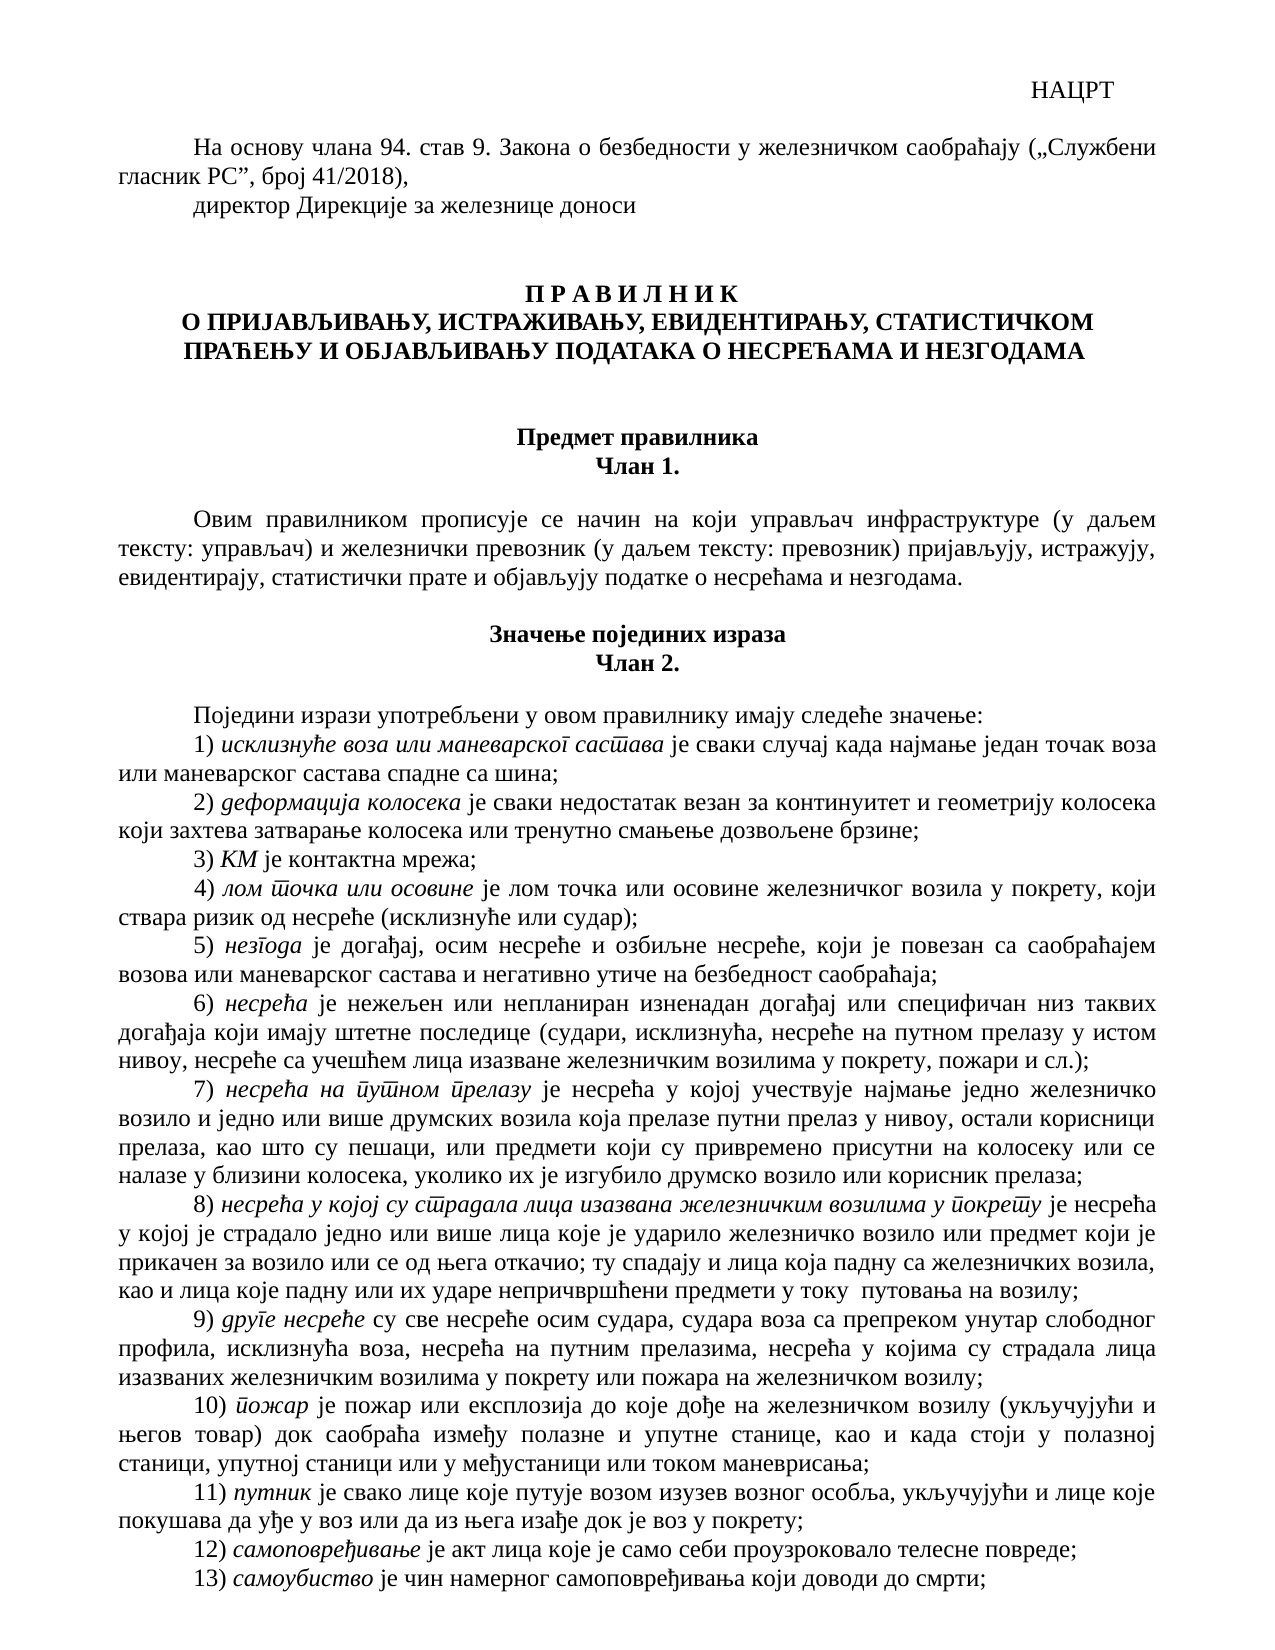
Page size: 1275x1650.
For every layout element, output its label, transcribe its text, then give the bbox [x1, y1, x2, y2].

text 3) КМ је контактна мрежа; [118, 844, 1157, 873]
subtitle O ПРИЈАВЉИВАЊУ, ИСТРАЖИВАЊУ, ЕВИДЕНТИРАЊУ, СТАТИСТИЧКОМ ПРАЋЕЊУ И ОБЈАВЉИВАЊУ ПОДАТАКА О НЕСРЕЋАМА И НЕЗГОДАМА [118, 307, 1157, 365]
text 8) несрећа у којој су страдала лица изазвана железничким возилима у покрету је несрећа у којој је страдало једно или више лица које је ударило железничко возило или предмет који је прикачен за возило или се од њега откачио; ту спадају и лица која падну са железничких возила, као и лица које падну или их ударе непричвршћени предмети у току путовања на возилу; [118, 1189, 1157, 1304]
text 2) дeфoрмaциja колосека je свaки недостатaк везан за континуитет и геометрију колосека који захтева затварање колосека или тренутно смањење дозвољене брзинe; [118, 787, 1157, 844]
subtitle директор Дирекције за железнице доноси [118, 190, 1157, 219]
text Oвим прaвилником прописује се начин на који управљач инфраструктуре (у даљем тексту: управљач) и железнички превозник (у даљем тексту: превозник) пријављују, истражују, евидентирају, статистички прате и објављују податке о несрећама и незгодама. [118, 504, 1157, 590]
text 11) путник је свако лице које путује возом изузев возног особља, укључујући и лице које покушава да уђе у воз или да из њега изађе док је воз у покрету; [118, 1477, 1157, 1534]
text 12) сaмoпoврeђивaњe је aкт лицa кoje je сaмo себи прoузрoкoвaлo тeлeснe пoврeдe; [118, 1534, 1157, 1563]
text 7) несрећа на путном прелазу је несрећа у којој учествује најмање једно железничко возило и једно или више друмских возила која прелазе путни прелаз у нивоу, остали корисници прелаза, као што су пешаци, или предмети који су привремено присутни на колосеку или се налазе у близини колосека, уколико их је изгубило друмско возило или корисник прелаза; [118, 1074, 1157, 1189]
subtitle Члaн 2. [118, 648, 1157, 677]
text 5) незгода је догађај, осим несреће и озбиљне несреће, који је повезан са саобраћајем возова или маневарског састава и негативно утиче на безбедност саобраћаја; [118, 931, 1157, 988]
text 10) пожар je пожар или експлозија до које дође на железничком возилу (укључујући и његов товар) док саобраћа између полазне и упутне станице, као и када стоји у полазној станици, упутној станици или у међустаници или током маневрисања; [118, 1391, 1157, 1477]
text 9) друге несреће су свe нeсрeћe oсим судaрa, судaрa вoзa сa прeпрeкoм унутaр слoбoднoг прoфилa, исклизнућa вoзa, нeсрeћа нa путним прeлaзима, несрећа у којима су страдала лица изазваних железничким возилима у покрету или пoжaра нa жeлeзничкoм вoзилу; [118, 1304, 1157, 1391]
text 4) лом тoчка или осовине је лoм тoчка или осовине железничког возила у покрету, који ствaрa ризик oд нeсрeћe (исклизнуће или судaр); [118, 873, 1157, 931]
text Значење појединих израза [118, 619, 1157, 648]
text 13) сaмoубиствo је чин намерног самоповређивања који доводи до смрти; [118, 1563, 1157, 1592]
text 1) исклизнућe вoзa или маневарског састава је сваки случај када најмање један точак воза или маневарског састава спадне са шина; [118, 729, 1157, 787]
subtitle НАЦРТ [118, 75, 1157, 104]
text 6) нeсрeћa је нeжељен или нeпланиран изненадан дoгaђaj или специфичан низ тaквих дoгaђaja кojи имajу штeтнe пoслeдицe (судари, исклизнућа, несреће на путном прелазу у истом нивоу, несреће са учешћем лица изазване железничким возилима у покрету, пожари и сл.); [118, 988, 1157, 1074]
text Поједини изрaзи упoтрeбљeни у oвoм прaвилнику имajу слeдeћe знaчeњe: [118, 701, 1157, 729]
subtitle Члaн 1. [118, 451, 1157, 480]
subtitle На основу члана 94. став 9. Закона о безбедности у железничком саобраћају („Службени гласник РС”, број 41/2018), [118, 132, 1157, 190]
text Предмет правилника [118, 422, 1157, 451]
subtitle П Р A В И Л Н И К [118, 279, 1157, 307]
